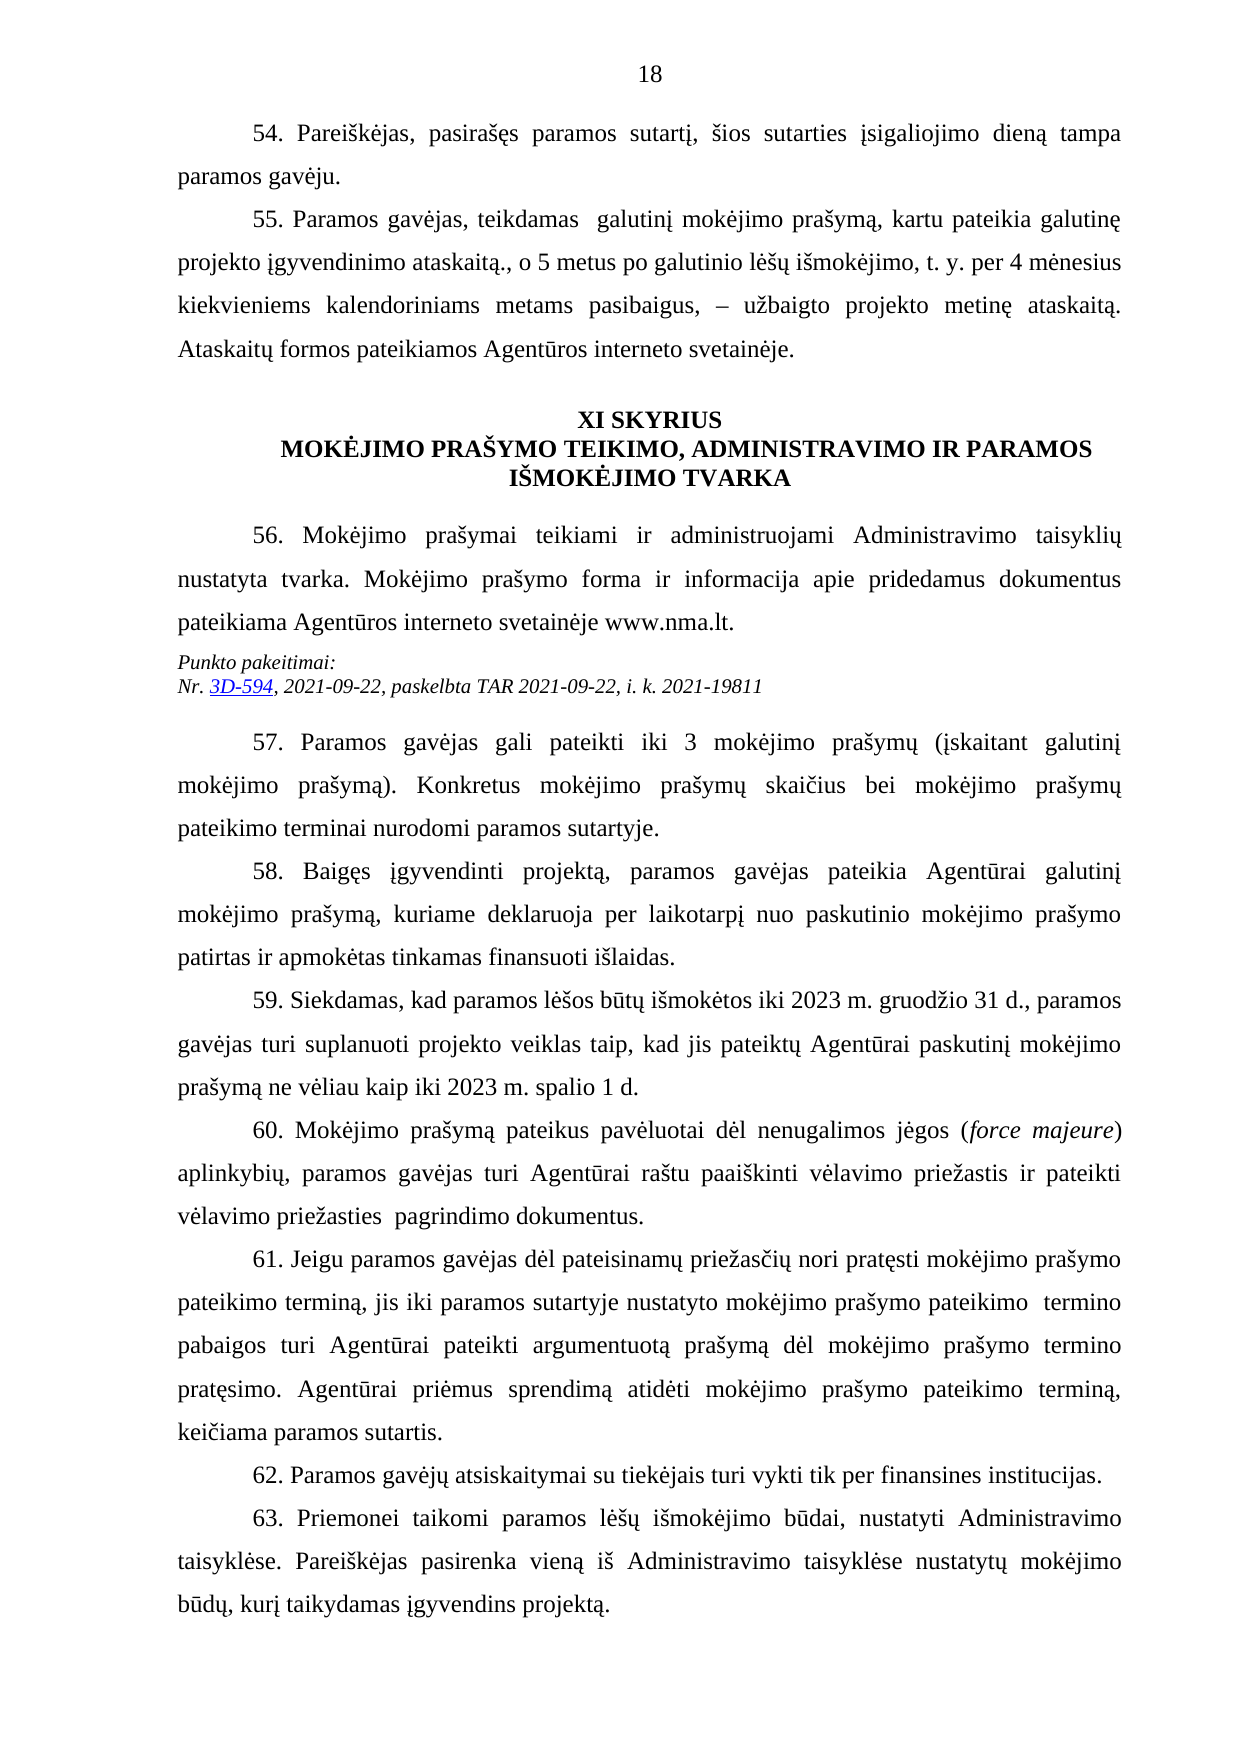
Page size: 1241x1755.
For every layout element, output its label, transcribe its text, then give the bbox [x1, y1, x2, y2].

text 62. Paramos gavėjų atsiskaitymai su tiekėjais turi vykti tik per finansines institucijas. [177, 1460, 1122, 1489]
text 58. Baigęs įgyvendinti projektą, paramos gavėjas pateikia Agentūrai galutinį mokėjimo prašymą, kuriame deklaruoja per laikotarpį nuo paskutinio mokėjimo prašymo patirtas ir apmokėtas tinkamas finansuoti išlaidas. [177, 856, 1122, 971]
text 54. Pareiškėjas, pasirašęs paramos sutartį, šios sutarties įsigaliojimo dieną tampa paramos gavėju. [177, 118, 1122, 190]
text 61. Jeigu paramos gavėjas dėl pateisinamų priežasčių nori pratęsti mokėjimo prašymo pateikimo terminą, jis iki paramos sutartyje nustatyto mokėjimo prašymo pateikimo termino pabaigos turi Agentūrai pateikti argumentuotą prašymą dėl mokėjimo prašymo termino pratęsimo. Agentūrai priėmus sprendimą atidėti mokėjimo prašymo pateikimo terminą, keičiama paramos sutartis. [177, 1244, 1122, 1446]
text Punkto pakeitimai: [177, 650, 1122, 674]
text XI SKYRIUS [177, 406, 1122, 434]
text 55. Paramos gavėjas, teikdamas galutinį mokėjimo prašymą, kartu pateikia galutinę projekto įgyvendinimo ataskaitą., o 5 metus po galutinio lėšų išmokėjimo, t. y. per 4 mėnesius kiekvieniems kalendoriniams metams pasibaigus, – užbaigto projekto metinę ataskaitą. Ataskaitų formos pateikiamos Agentūros interneto svetainėje. [177, 204, 1122, 362]
text 56. Mokėjimo prašymai teikiami ir administruojami Administravimo taisyklių nustatyta tvarka. Mokėjimo prašymo forma ir informacija apie pridedamus dokumentus pateikiama Agentūros interneto svetainėje www.nma.lt. [177, 521, 1122, 636]
text MOKĖJIMO PRAŠYMO TEIKIMO, ADMINISTRAVIMO IR PARAMOS IŠMOKĖJIMO TVARKA [177, 434, 1122, 492]
text 60. Mokėjimo prašymą pateikus pavėluotai dėl nenugalimos jėgos (force majeure) aplinkybių, paramos gavėjas turi Agentūrai raštu paaiškinti vėlavimo priežastis ir pateikti vėlavimo priežasties pagrindimo dokumentus. [177, 1115, 1122, 1230]
text 63. Priemonei taikomi paramos lėšų išmokėjimo būdai, nustatyti Administravimo taisyklėse. Pareiškėjas pasirenka vieną iš Administravimo taisyklėse nustatytų mokėjimo būdų, kurį taikydamas įgyvendins projektą. [177, 1503, 1122, 1618]
text 57. Paramos gavėjas gali pateikti iki 3 mokėjimo prašymų (įskaitant galutinį mokėjimo prašymą). Konkretus mokėjimo prašymų skaičius bei mokėjimo prašymų pateikimo terminai nurodomi paramos sutartyje. [177, 727, 1122, 842]
text Nr. 3D-594, 2021-09-22, paskelbta TAR 2021-09-22, i. k. 2021-19811 [177, 674, 1122, 698]
text 59. Siekdamas, kad paramos lėšos būtų išmokėtos iki 2023 m. gruodžio 31 d., paramos gavėjas turi suplanuoti projekto veiklas taip, kad jis pateiktų Agentūrai paskutinį mokėjimo prašymą ne vėliau kaip iki 2023 m. spalio 1 d. [177, 986, 1122, 1101]
